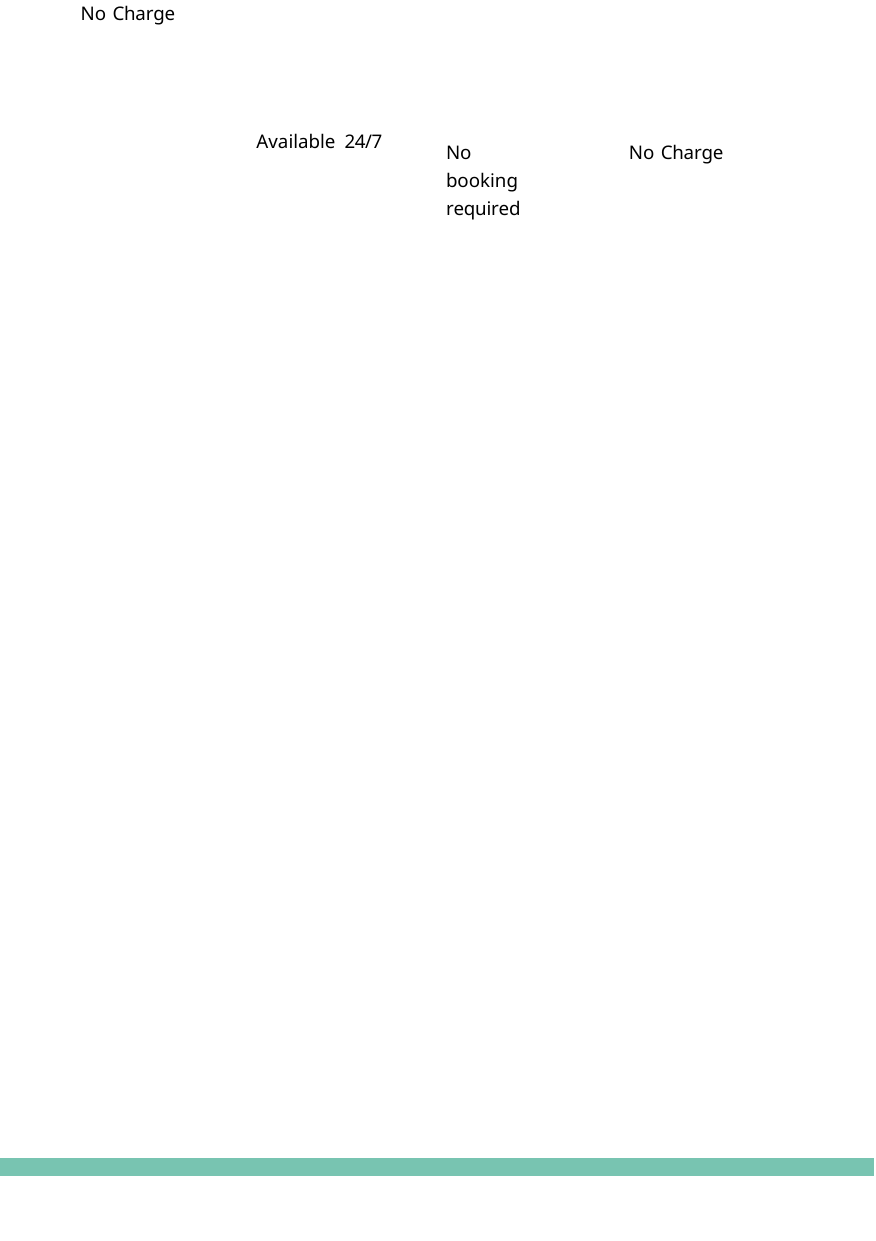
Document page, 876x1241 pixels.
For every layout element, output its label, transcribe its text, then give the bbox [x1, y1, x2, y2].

text No Charge [80, 0, 382, 26]
text No booking required [446, 139, 544, 221]
text No Charge [629, 139, 875, 165]
text Available 24/7 [0, 128, 382, 154]
